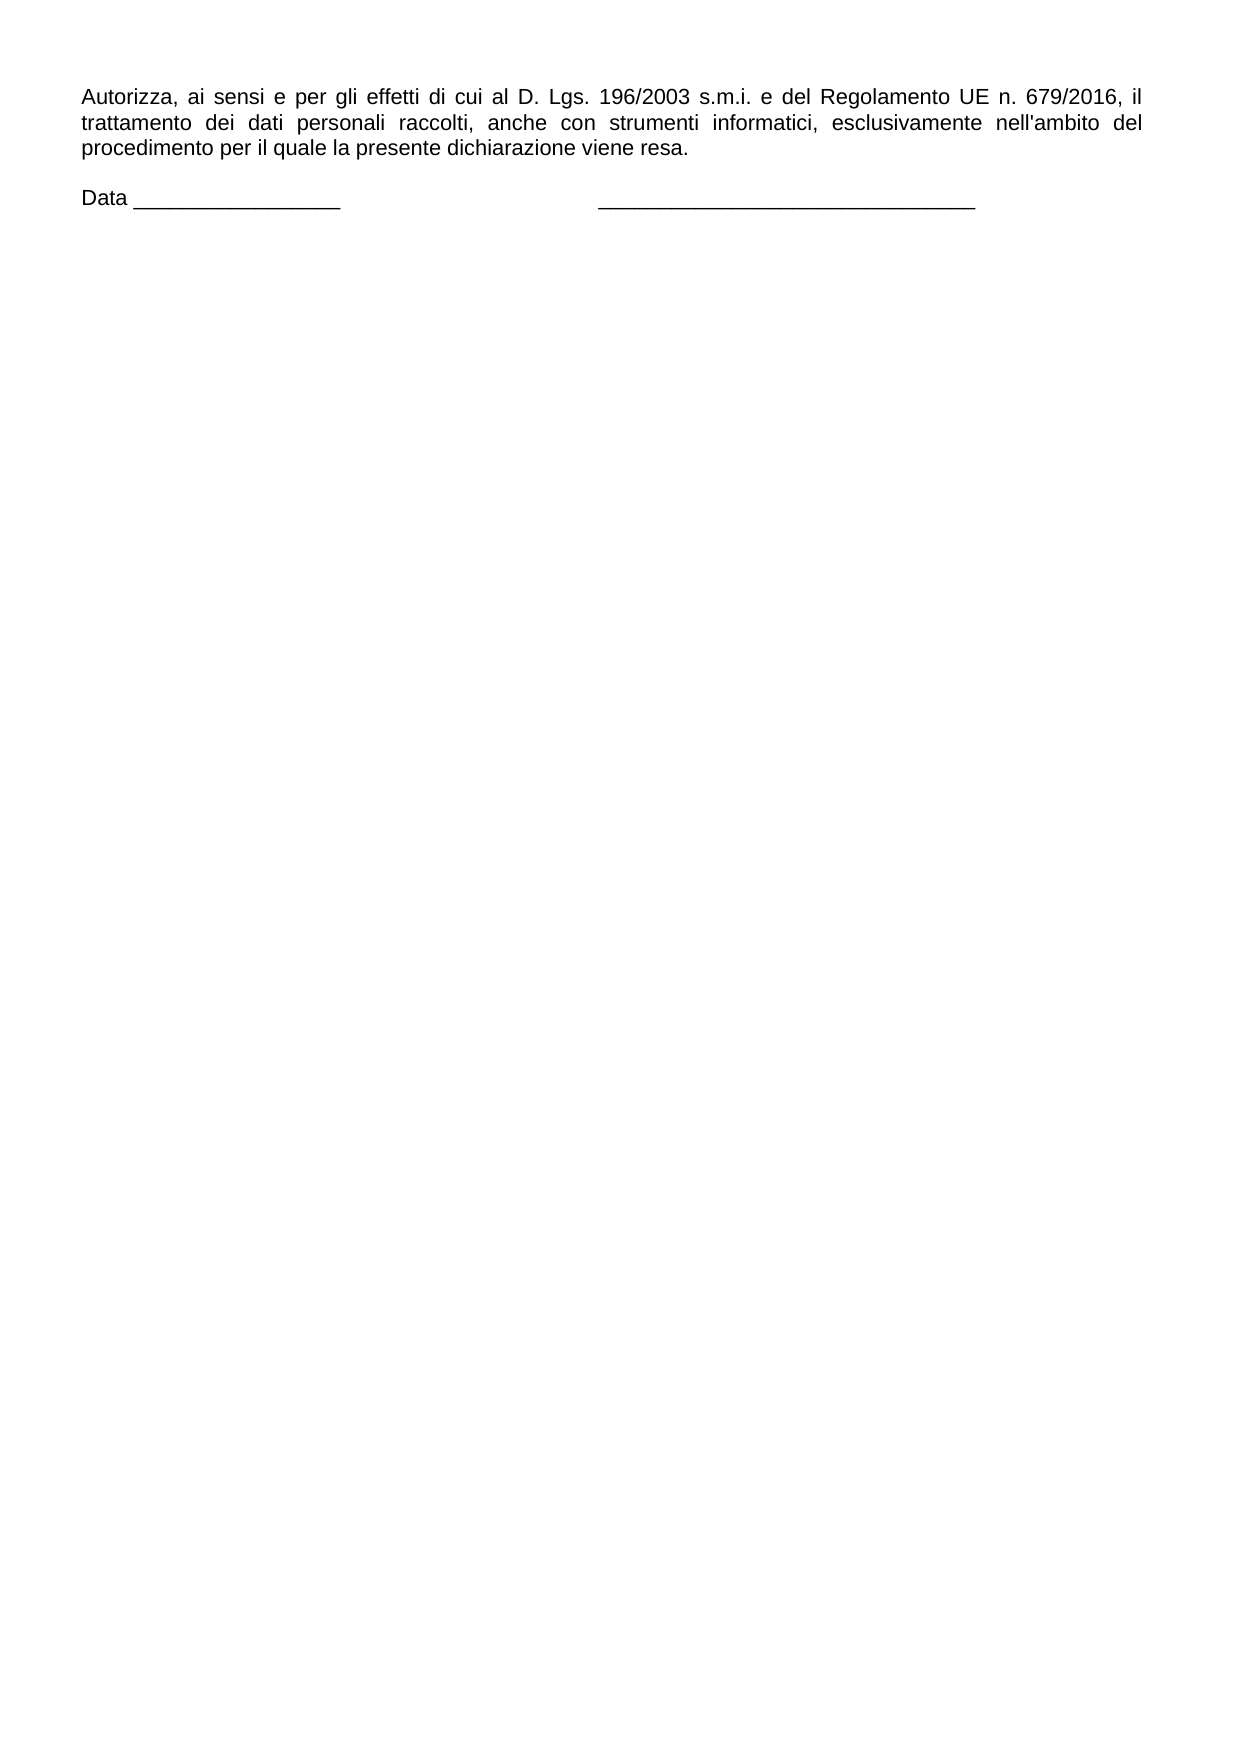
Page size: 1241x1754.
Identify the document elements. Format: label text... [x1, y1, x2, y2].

text Autorizza, ai sensi e per gli effetti di cui al D. Lgs. 196/2003 s.m.i. e del Regolamento UE n. 679/2016, il trattamento dei dati personali raccolti, anche con strumenti informatici, esclusivamente nell'ambito del procedimento per il quale la presente dichiarazione viene resa. [81, 84, 1144, 160]
text Data _________________ _______________________________ [81, 185, 1144, 210]
